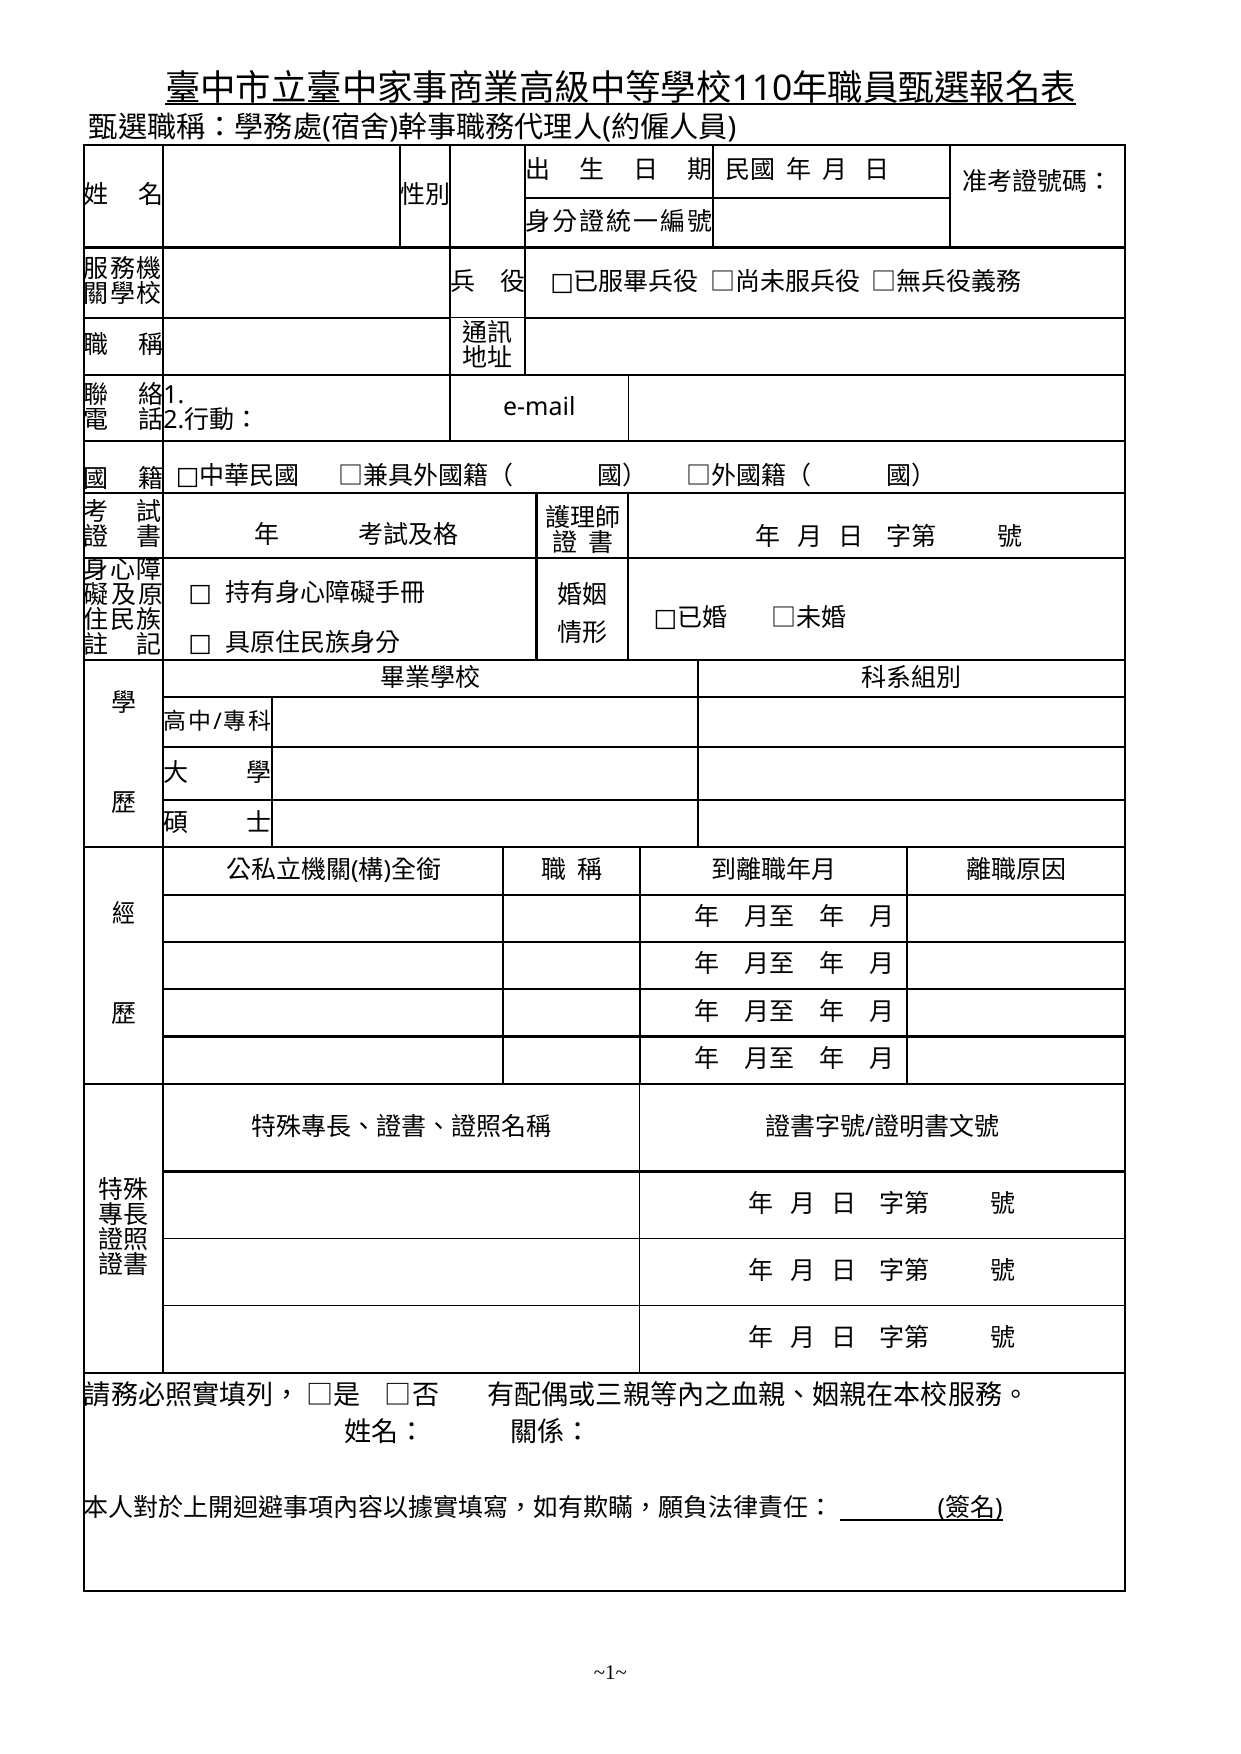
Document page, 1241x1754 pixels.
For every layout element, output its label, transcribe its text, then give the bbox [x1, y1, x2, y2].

table_cell [273, 748, 697, 799]
table_cell 通訊 地址 [451, 318, 524, 374]
table_cell [164, 1306, 639, 1372]
table_header 民國 年 月 日 [714, 146, 949, 197]
table_header 准考證號碼： [951, 146, 1124, 246]
table_header [164, 146, 399, 246]
table_cell [164, 896, 502, 941]
table_cell 碩士 [164, 801, 271, 846]
table_cell 學 歷 [85, 661, 162, 846]
table_cell [714, 199, 949, 246]
table_cell 特殊 專長 證照 證書 [85, 1085, 162, 1372]
table_cell 1. 2.行動： [164, 376, 449, 440]
table_cell 離職原因 [908, 848, 1124, 893]
table_cell 證書字號/證明書文號 [640, 1085, 1124, 1170]
table_cell 到離職年月 [641, 848, 906, 893]
table_cell [164, 249, 449, 317]
table_cell □已婚 □未婚 [629, 559, 1124, 659]
table_cell 身分證統一編號 [526, 199, 712, 246]
table_cell 高中/專科 [164, 698, 271, 746]
table_cell 年 月至 年 月 [641, 1038, 906, 1083]
table_cell 年 月至 年 月 [641, 943, 906, 988]
table_cell 考試 證書 [85, 494, 162, 557]
text 臺中市立臺中家事商業高級中等學校110年職員甄選報名表 [89, 59, 1152, 110]
table_cell 年 月 日 字第 號 [640, 1239, 1124, 1305]
table_cell [164, 990, 502, 1035]
table_cell 服務機 關學校 [85, 249, 162, 317]
table_cell [273, 698, 697, 746]
table_cell [164, 1239, 639, 1305]
table_cell 護理師證 書 [538, 494, 627, 557]
table_cell 年 月 日 字第 號 [640, 1173, 1124, 1238]
table_cell 科系組別 [699, 661, 1124, 696]
table_cell 兵役 [451, 249, 524, 317]
table_cell [164, 1173, 639, 1238]
table_cell 公私立機關(構)全銜 [164, 848, 502, 893]
table_cell [164, 319, 449, 374]
text 甄選職稱：學務處(宿舍)幹事職務代理人(約僱人員) [89, 110, 1152, 144]
table_cell [504, 896, 639, 941]
table_cell 經 歷 [85, 848, 162, 1083]
table_cell 年 月 日 字第 號 [629, 494, 1124, 557]
table_cell [504, 1038, 639, 1083]
table_cell [164, 1038, 502, 1083]
table_cell □已服畢兵役 □尚未服兵役 □無兵役義務 [526, 249, 1124, 317]
table_cell □中華民國 □兼具外國籍（ 國） □外國籍（ 國） [164, 442, 1124, 492]
table_cell [908, 1038, 1124, 1083]
table_cell [504, 990, 639, 1035]
table_cell [164, 943, 502, 988]
table_cell [699, 698, 1124, 746]
table_cell 國籍 [85, 442, 162, 492]
table_cell [699, 801, 1124, 846]
table_cell 年 考試及格 [164, 494, 535, 557]
table_cell 年 月至 年 月 [641, 990, 906, 1035]
table_cell [908, 896, 1124, 941]
table_cell 職稱 [85, 319, 162, 374]
table_cell 聯絡 電話 [85, 376, 162, 440]
table_header 出生日期 [526, 146, 712, 197]
table_cell 職 稱 [504, 848, 639, 893]
table_header 姓名 [85, 146, 162, 246]
table_cell e-mail [451, 376, 628, 440]
table_cell [699, 748, 1124, 799]
table_cell 年 月至 年 月 [641, 896, 906, 941]
table_cell 婚姻 情形 [538, 559, 627, 659]
table_cell [504, 943, 639, 988]
table_cell 持有身心障礙手冊 具原住民族身分 [164, 559, 535, 659]
table_cell [908, 943, 1124, 988]
table_cell 年 月 日 字第 號 [640, 1306, 1124, 1372]
table_cell 身心障 礙及原住民族 註記 [85, 559, 162, 659]
table_header 性別 [401, 146, 449, 246]
table_cell [629, 376, 1124, 440]
table_cell 大學 [164, 748, 271, 799]
table_header [451, 146, 524, 246]
table_cell [908, 990, 1124, 1035]
table_cell [273, 801, 697, 846]
table_cell 特殊專長、證書、證照名稱 [164, 1085, 639, 1170]
table_cell [526, 319, 1124, 374]
table_cell 請務必照實填列， □是 □否 有配偶或三親等內之血親、姻親在本校服務。 姓名： 關係： 本人對於上開迴避事項內容以據實填寫，如有欺瞞，願負法律責任：­ (簽名) [85, 1374, 1124, 1589]
table_cell 畢業學校 [164, 661, 697, 696]
